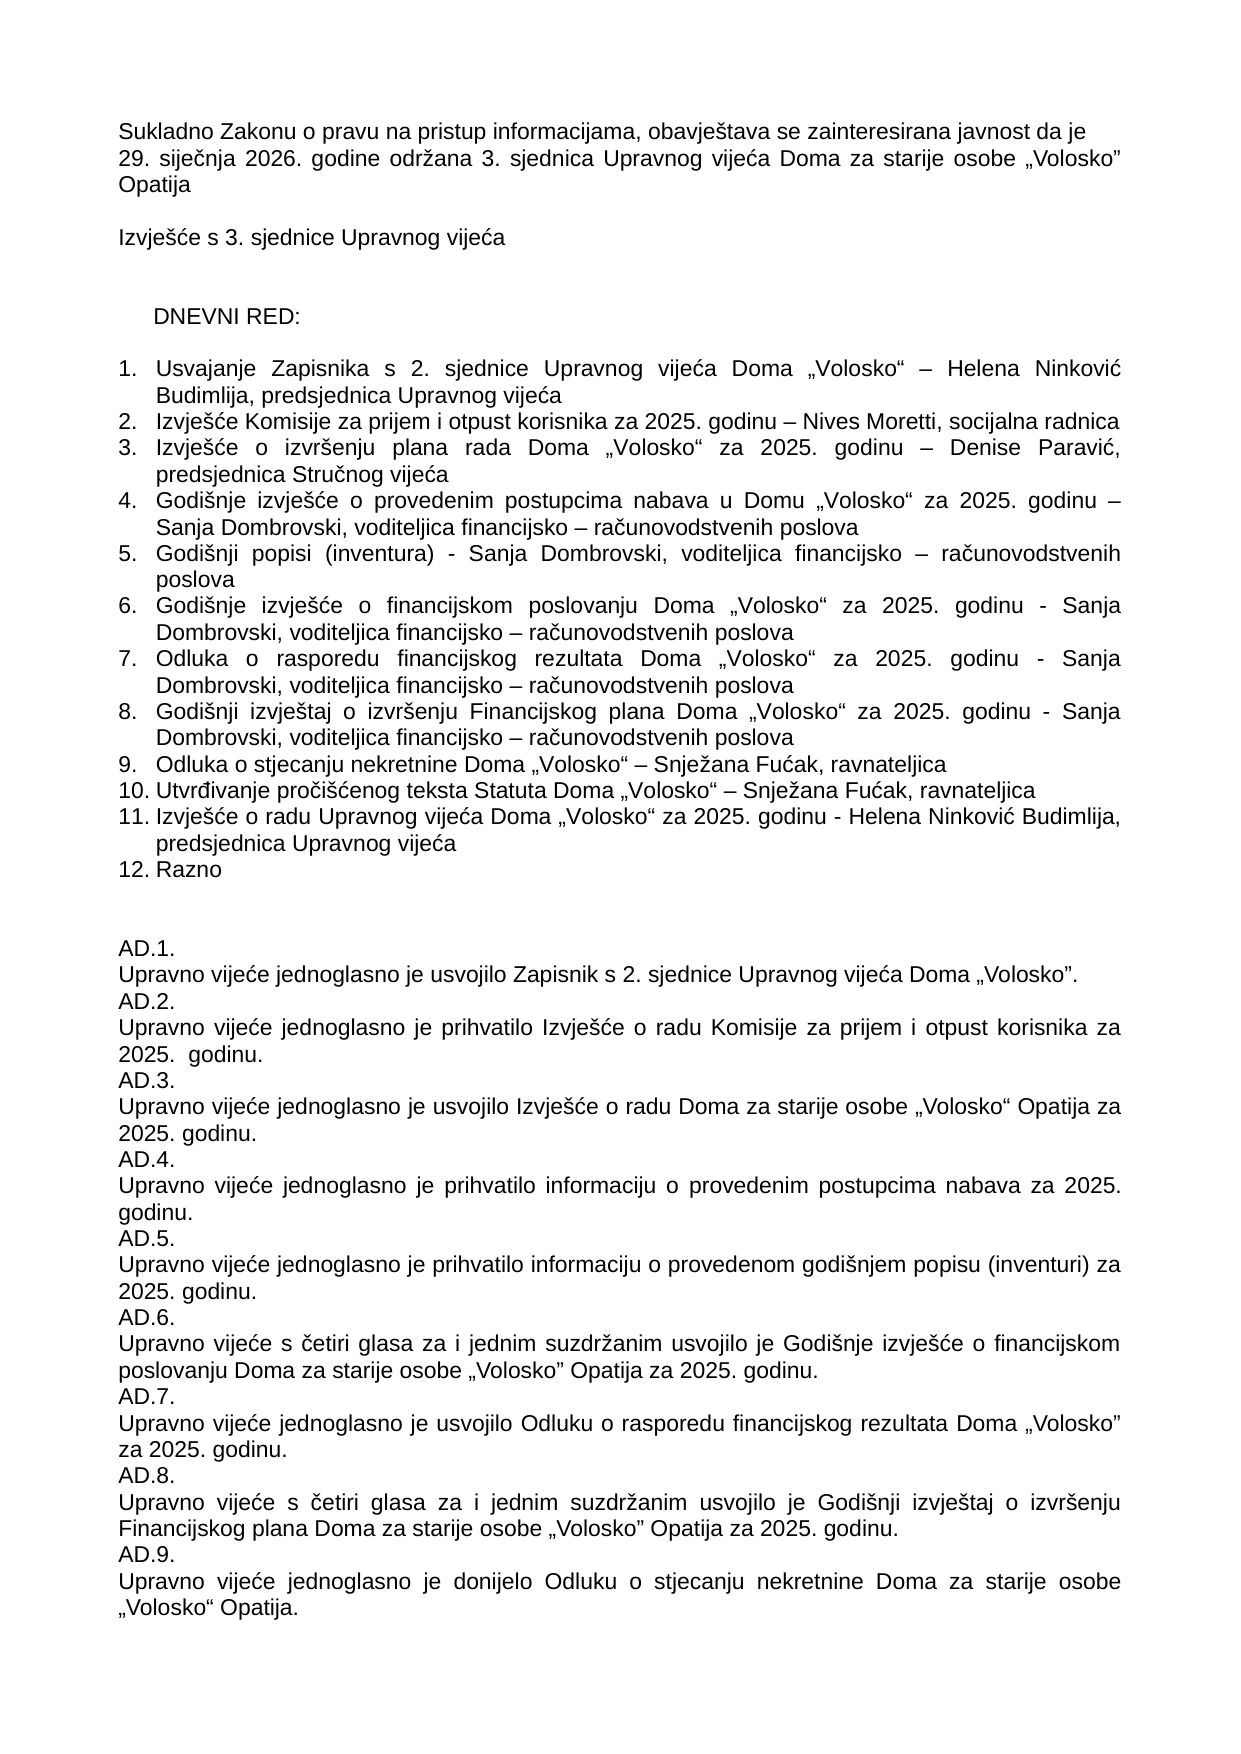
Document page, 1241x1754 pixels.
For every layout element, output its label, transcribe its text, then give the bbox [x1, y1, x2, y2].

text Upravno vijeće jednoglasno je prihvatilo informaciju o provedenim postupcima nabava za 2025. godinu. [118, 1172, 1122, 1225]
list Izvješće Komisije za prijem i otpust korisnika za 2025. godinu – Nives Moretti, socijalna radnica [118, 408, 1122, 434]
text AD.9. [118, 1541, 1122, 1568]
text 29. siječnja 2026. godine održana 3. sjednica Upravnog vijeća Doma za starije osobe „Volosko” Opatija [118, 144, 1122, 197]
text AD.2. [118, 988, 1122, 1014]
text DNEVNI RED: [121, 303, 1122, 329]
list Godišnji izvještaj o izvršenju Financijskog plana Doma „Volosko“ za 2025. godinu - Sanja Dombrovski, voditeljica financijsko – računovodstvenih poslova [118, 698, 1122, 751]
text Upravno vijeće jednoglasno je usvojilo Zapisnik s 2. sjednice Upravnog vijeća Doma „Volosko”. [118, 961, 1122, 988]
text Upravno vijeće jednoglasno je prihvatilo Izvješće o radu Komisije za prijem i otpust korisnika za 2025. godinu. [118, 1014, 1122, 1067]
list Odluka o rasporedu financijskog rezultata Doma „Volosko“ za 2025. godinu - Sanja Dombrovski, voditeljica financijsko – računovodstvenih poslova [118, 645, 1122, 698]
text Upravno vijeće jednoglasno je donijelo Odluku o stjecanju nekretnine Doma za starije osobe „Volosko“ Opatija. [118, 1568, 1122, 1620]
text Upravno vijeće jednoglasno je usvojilo Izvješće o radu Doma za starije osobe „Volosko“ Opatija za 2025. godinu. [118, 1093, 1122, 1146]
list Izvješće o radu Upravnog vijeća Doma „Volosko“ za 2025. godinu - Helena Ninković Budimlija, predsjednica Upravnog vijeća [118, 803, 1122, 856]
text Sukladno Zakonu o pravu na pristup informacijama, obavještava se zainteresirana javnost da je [118, 118, 1122, 144]
list Razno [118, 856, 1122, 882]
text AD.6. [118, 1304, 1122, 1330]
list Godišnje izvješće o provedenim postupcima nabava u Domu „Volosko“ za 2025. godinu – Sanja Dombrovski, voditeljica financijsko – računovodstvenih poslova [118, 487, 1122, 540]
list Utvrđivanje pročišćenog teksta Statuta Doma „Volosko“ – Snježana Fućak, ravnateljica [118, 777, 1122, 803]
text Upravno vijeće jednoglasno je prihvatilo informaciju o provedenom godišnjem popisu (inventuri) za 2025. godinu. [118, 1251, 1122, 1304]
text Izvješće s 3. sjednice Upravnog vijeća [118, 223, 1122, 250]
text AD.5. [118, 1225, 1122, 1251]
list Odluka o stjecanju nekretnine Doma „Volosko“ – Snježana Fućak, ravnateljica [118, 751, 1122, 777]
text Upravno vijeće s četiri glasa za i jednim suzdržanim usvojilo je Godišnje izvješće o financijskom poslovanju Doma za starije osobe „Volosko” Opatija za 2025. godinu. [118, 1330, 1122, 1383]
text AD.7. [118, 1383, 1122, 1409]
text AD.4. [118, 1146, 1122, 1172]
list Godišnje izvješće o financijskom poslovanju Doma „Volosko“ za 2025. godinu - Sanja Dombrovski, voditeljica financijsko – računovodstvenih poslova [118, 592, 1122, 645]
list Usvajanje Zapisnika s 2. sjednice Upravnog vijeća Doma „Volosko“ – Helena Ninković Budimlija, predsjednica Upravnog vijeća [118, 355, 1122, 408]
list Godišnji popisi (inventura) - Sanja Dombrovski, voditeljica financijsko – računovodstvenih poslova [118, 540, 1122, 592]
text AD.3. [118, 1067, 1122, 1093]
text AD.8. [118, 1462, 1122, 1488]
list Izvješće o izvršenju plana rada Doma „Volosko“ za 2025. godinu – Denise Paravić, predsjednica Stručnog vijeća [118, 434, 1122, 487]
text Upravno vijeće s četiri glasa za i jednim suzdržanim usvojilo je Godišnji izvještaj o izvršenju Financijskog plana Doma za starije osobe „Volosko” Opatija za 2025. godinu. [118, 1488, 1122, 1541]
text AD.1. [118, 935, 1122, 961]
text Upravno vijeće jednoglasno je usvojilo Odluku o rasporedu financijskog rezultata Doma „Volosko” za 2025. godinu. [118, 1409, 1122, 1462]
